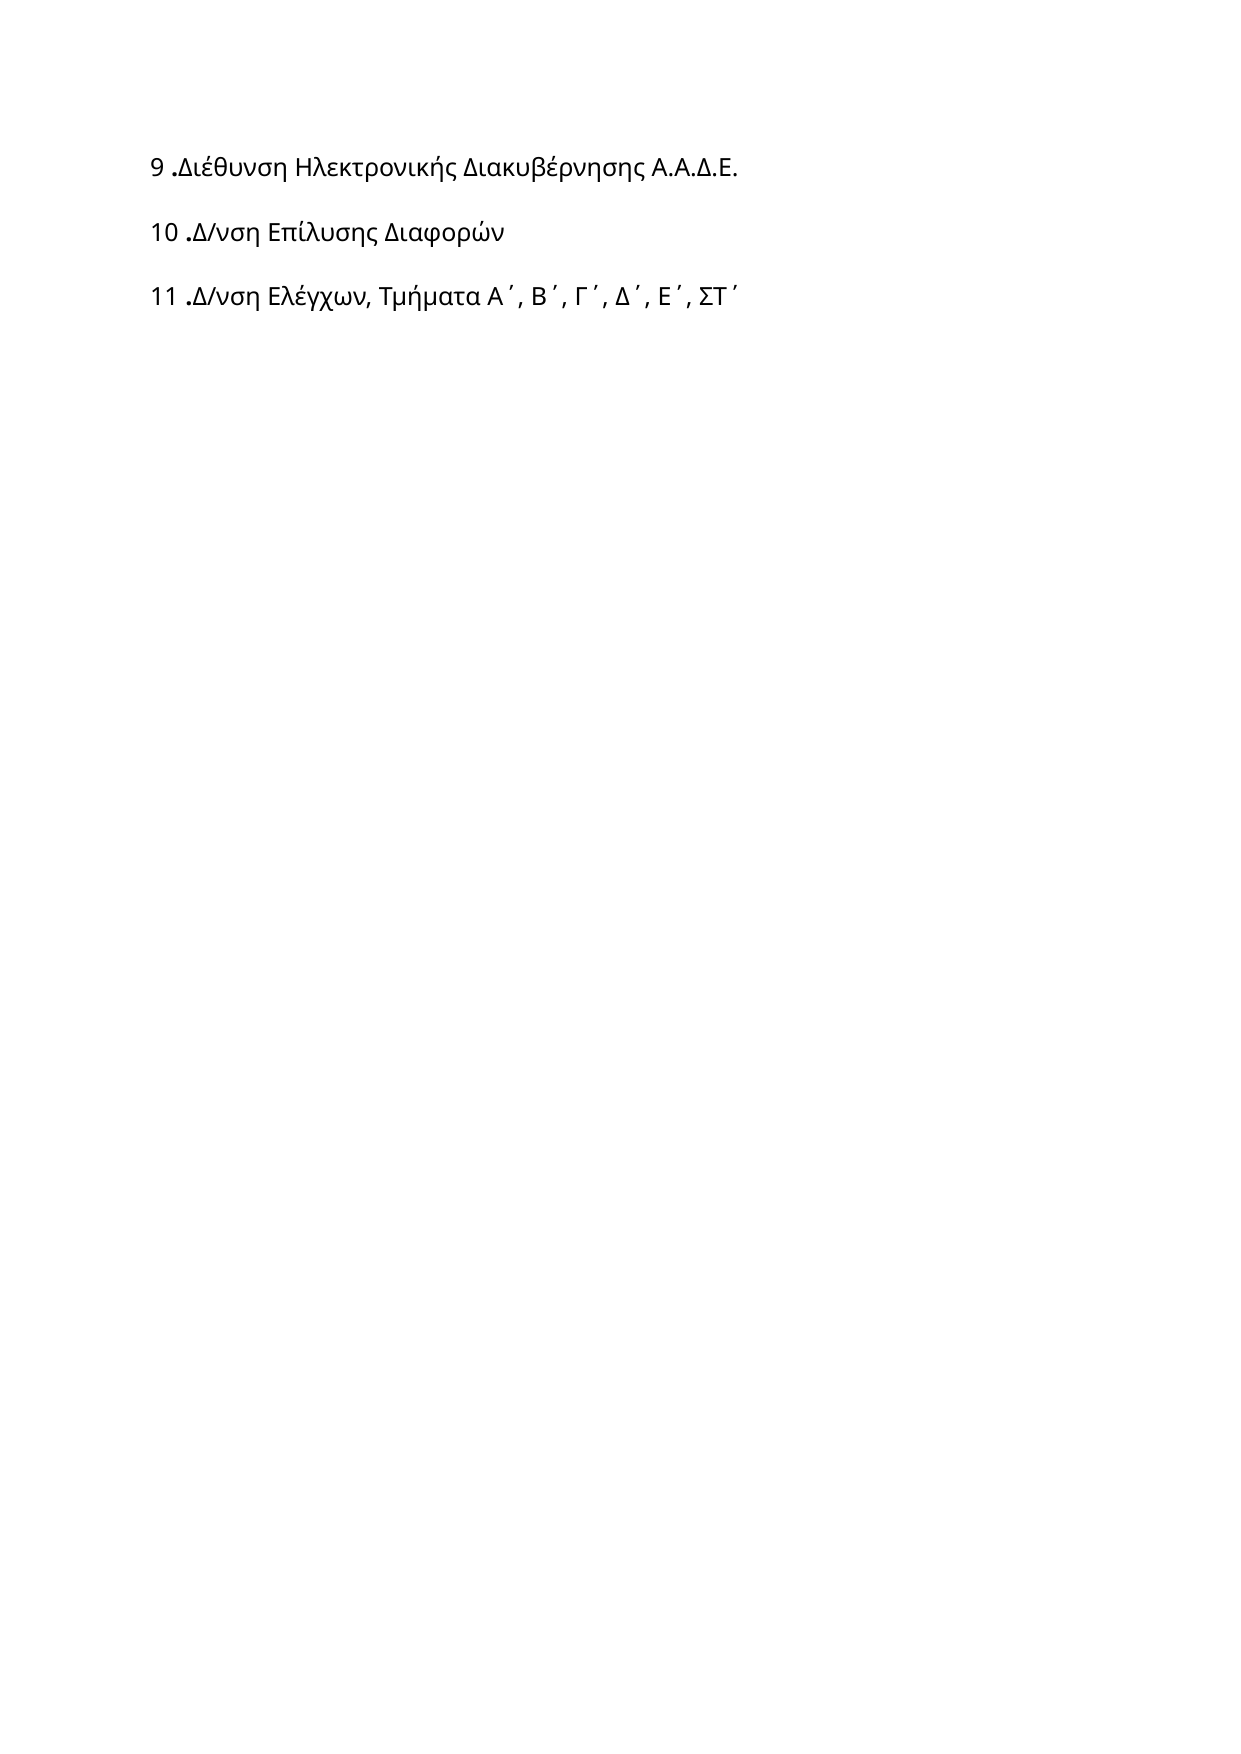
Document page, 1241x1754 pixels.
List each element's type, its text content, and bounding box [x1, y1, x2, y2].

text 9 .Διέθυνση Ηλεκτρονικής Διακυβέρνησης Α.Α.Δ.Ε. [150, 150, 1090, 184]
text 11 .Δ/νση Ελέγχων, Τμήματα Α΄, Β΄, Γ΄, Δ΄, Ε΄, ΣΤ΄ [150, 278, 1090, 312]
text 10 .Δ/νση Επίλυσης Διαφορών [150, 214, 1090, 248]
